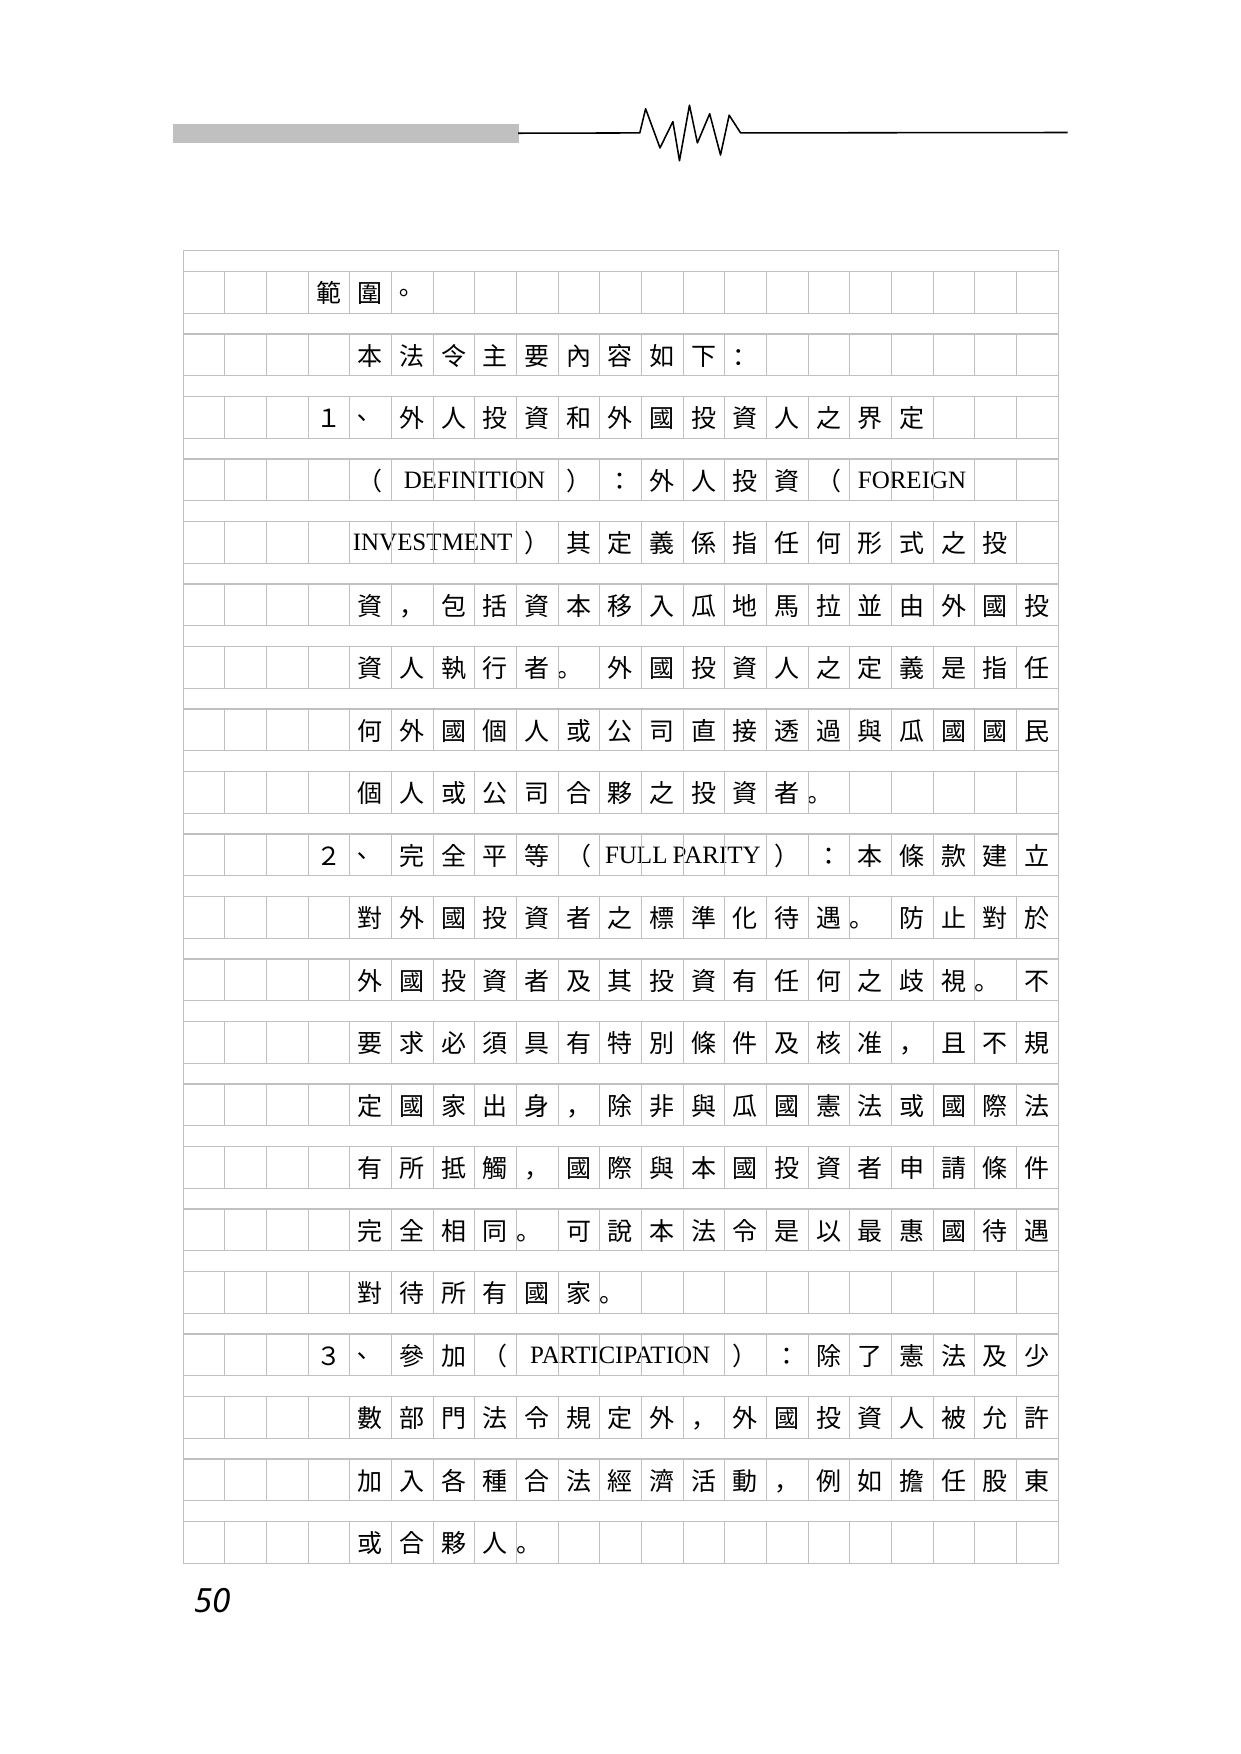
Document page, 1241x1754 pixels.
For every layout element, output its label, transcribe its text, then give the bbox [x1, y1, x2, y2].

text ３、參加（PARTICIPATION）：除了憲法及少數部門法令規定外，外國投資人被允許加入各種合法經濟活動，例如擔任股東或合夥人。 [767, 1335, 808, 1375]
text ３、參加（PARTICIPATION）：除了憲法及少數部門法令規定外，外國投資人被允許加入各種合法經濟活動，例如擔任股東或合夥人。 [934, 1335, 974, 1375]
text ３、參加（PARTICIPATION）：除了憲法及少數部門法令規定外，外國投資人被允許加入各種合法經濟活動，例如擔任股東或合夥人。 [559, 1522, 599, 1563]
text ３、參加（PARTICIPATION）：除了憲法及少數部門法令規定外，外國投資人被允許加入各種合法經濟活動，例如擔任股東或合夥人。 [684, 1522, 724, 1563]
text ３、參加（PARTICIPATION）：除了憲法及少數部門法令規定外，外國投資人被允許加入各種合法經濟活動，例如擔任股東或合夥人。 [350, 1522, 391, 1563]
text ３、參加（PARTICIPATION）：除了憲法及少數部門法令規定外，外國投資人被允許加入各種合法經濟活動，例如擔任股東或合夥人。 [1017, 1460, 1058, 1500]
text ３、參加（PARTICIPATION）：除了憲法及少數部門法令規定外，外國投資人被允許加入各種合法經濟活動，例如擔任股東或合夥人。 [517, 1460, 558, 1500]
text ２、完全平等（FULL PARITY）：本條款建立對外國投資者之標準化待遇。防止對於外國投資者及其投資有任何之歧視。不要求必須具有特別條件及核准，且不規定國家出身，除非與瓜國憲法或國際法有所抵觸，國際與本國投資者申請條件完全相同。可說本法令是以最惠國待遇對待所有國家。 [281, 939, 1058, 958]
text １、外人投資和外國投資人之界定（DEFINITION）：外人投資（FOREIGN INVESTMENT）其定義係指任何形式之投資，包括資本移入瓜地馬拉並由外國投資人執行者。外國投資人之定義是指任何外國個人或公司直接透過與瓜國國民個人或公司合夥之投資者。 [281, 751, 1058, 771]
text ３、參加（PARTICIPATION）：除了憲法及少數部門法令規定外，外國投資人被允許加入各種合法經濟活動，例如擔任股東或合夥人。 [892, 1335, 933, 1375]
text ： [725, 335, 766, 375]
text ３、參加（PARTICIPATION）：除了憲法及少數部門法令規定外，外國投資人被允許加入各種合法經濟活動，例如擔任股東或合夥人。 [892, 1397, 933, 1438]
text ３、參加（PARTICIPATION）：除了憲法及少數部門法令規定外，外國投資人被允許加入各種合法經濟活動，例如擔任股東或合夥人。 [850, 1460, 891, 1500]
text ３、參加（PARTICIPATION）：除了憲法及少數部門法令規定外，外國投資人被允許加入各種合法經濟活動，例如擔任股東或合夥人。 [809, 1335, 849, 1375]
text ３、參加（PARTICIPATION）：除了憲法及少數部門法令規定外，外國投資人被允許加入各種合法經濟活動，例如擔任股東或合夥人。 [281, 1501, 1058, 1521]
text ３、參加（PARTICIPATION）：除了憲法及少數部門法令規定外，外國投資人被允許加入各種合法經濟活動，例如擔任股東或合夥人。 [600, 1522, 641, 1563]
text ３、參加（PARTICIPATION）：除了憲法及少數部門法令規定外，外國投資人被允許加入各種合法經濟活動，例如擔任股東或合夥人。 [309, 1335, 349, 1375]
text ３、參加（PARTICIPATION）：除了憲法及少數部門法令規定外，外國投資人被允許加入各種合法經濟活動，例如擔任股東或合夥人。 [1017, 1335, 1058, 1375]
text 法 [392, 335, 433, 375]
text ３、參加（PARTICIPATION）：除了憲法及少數部門法令規定外，外國投資人被允許加入各種合法經濟活動，例如擔任股東或合夥人。 [392, 1522, 433, 1563]
text ３、參加（PARTICIPATION）：除了憲法及少數部門法令規定外，外國投資人被允許加入各種合法經濟活動，例如擔任股東或合夥人。 [850, 1397, 891, 1438]
text [767, 335, 808, 375]
text ３、參加（PARTICIPATION）：除了憲法及少數部門法令規定外，外國投資人被允許加入各種合法經濟活動，例如擔任股東或合夥人。 [892, 1460, 933, 1500]
text ３、參加（PARTICIPATION）：除了憲法及少數部門法令規定外，外國投資人被允許加入各種合法經濟活動，例如擔任股東或合夥人。 [350, 1460, 391, 1500]
text ３、參加（PARTICIPATION）：除了憲法及少數部門法令規定外，外國投資人被允許加入各種合法經濟活動，例如擔任股東或合夥人。 [559, 1397, 599, 1438]
text ３、參加（PARTICIPATION）：除了憲法及少數部門法令規定外，外國投資人被允許加入各種合法經濟活動，例如擔任股東或合夥人。 [309, 1397, 349, 1438]
text [309, 335, 349, 375]
text [934, 335, 974, 375]
text 內 [559, 335, 599, 375]
text ３、參加（PARTICIPATION）：除了憲法及少數部門法令規定外，外國投資人被允許加入各種合法經濟活動，例如擔任股東或合夥人。 [475, 1522, 516, 1563]
text ２、完全平等（FULL PARITY）：本條款建立對外國投資者之標準化待遇。防止對於外國投資者及其投資有任何之歧視。不要求必須具有特別條件及核准，且不規定國家出身，除非與瓜國憲法或國際法有所抵觸，國際與本國投資者申請條件完全相同。可說本法令是以最惠國待遇對待所有國家。 [281, 1189, 1058, 1208]
text [809, 335, 849, 375]
text [281, 335, 308, 375]
text ３、參加（PARTICIPATION）：除了憲法及少數部門法令規定外，外國投資人被允許加入各種合法經濟活動，例如擔任股東或合夥人。 [392, 1335, 433, 1375]
text ３、參加（PARTICIPATION）：除了憲法及少數部門法令規定外，外國投資人被允許加入各種合法經濟活動，例如擔任股東或合夥人。 [434, 1335, 474, 1375]
text ２、完全平等（FULL PARITY）：本條款建立對外國投資者之標準化待遇。防止對於外國投資者及其投資有任何之歧視。不要求必須具有特別條件及核准，且不規定國家出身，除非與瓜國憲法或國際法有所抵觸，國際與本國投資者申請條件完全相同。可說本法令是以最惠國待遇對待所有國家。 [281, 1001, 1058, 1021]
text [850, 335, 891, 375]
text ３、參加（PARTICIPATION）：除了憲法及少數部門法令規定外，外國投資人被允許加入各種合法經濟活動，例如擔任股東或合夥人。 [517, 1522, 558, 1563]
text １、外人投資和外國投資人之界定（DEFINITION）：外人投資（FOREIGN INVESTMENT）其定義係指任何形式之投資，包括資本移入瓜地馬拉並由外國投資人執行者。外國投資人之定義是指任何外國個人或公司直接透過與瓜國國民個人或公司合夥之投資者。 [281, 689, 1058, 708]
text 令 [434, 335, 474, 375]
text ２、完全平等（FULL PARITY）：本條款建立對外國投資者之標準化待遇。防止對於外國投資者及其投資有任何之歧視。不要求必須具有特別條件及核准，且不規定國家出身，除非與瓜國憲法或國際法有所抵觸，國際與本國投資者申請條件完全相同。可說本法令是以最惠國待遇對待所有國家。 [281, 814, 1058, 833]
text ３、參加（PARTICIPATION）：除了憲法及少數部門法令規定外，外國投資人被允許加入各種合法經濟活動，例如擔任股東或合夥人。 [392, 1397, 433, 1438]
text ３、參加（PARTICIPATION）：除了憲法及少數部門法令規定外，外國投資人被允許加入各種合法經濟活動，例如擔任股東或合夥人。 [892, 1522, 933, 1563]
text ３、參加（PARTICIPATION）：除了憲法及少數部門法令規定外，外國投資人被允許加入各種合法經濟活動，例如擔任股東或合夥人。 [475, 1460, 516, 1500]
text ３、參加（PARTICIPATION）：除了憲法及少數部門法令規定外，外國投資人被允許加入各種合法經濟活動，例如擔任股東或合夥人。 [281, 1376, 1058, 1396]
text ２、完全平等（FULL PARITY）：本條款建立對外國投資者之標準化待遇。防止對於外國投資者及其投資有任何之歧視。不要求必須具有特別條件及核准，且不規定國家出身，除非與瓜國憲法或國際法有所抵觸，國際與本國投資者申請條件完全相同。可說本法令是以最惠國待遇對待所有國家。 [281, 1064, 1058, 1083]
text １、外人投資和外國投資人之界定（DEFINITION）：外人投資（FOREIGN INVESTMENT）其定義係指任何形式之投資，包括資本移入瓜地馬拉並由外國投資人執行者。外國投資人之定義是指任何外國個人或公司直接透過與瓜國國民個人或公司合夥之投資者。 [281, 376, 1058, 396]
text ３、參加（PARTICIPATION）：除了憲法及少數部門法令規定外，外國投資人被允許加入各種合法經濟活動，例如擔任股東或合夥人。 [975, 1397, 1016, 1438]
text ３、參加（PARTICIPATION）：除了憲法及少數部門法令規定外，外國投資人被允許加入各種合法經濟活動，例如擔任股東或合夥人。 [684, 1460, 724, 1500]
text ３、參加（PARTICIPATION）：除了憲法及少數部門法令規定外，外國投資人被允許加入各種合法經濟活動，例如擔任股東或合夥人。 [475, 1335, 516, 1375]
text ３、參加（PARTICIPATION）：除了憲法及少數部門法令規定外，外國投資人被允許加入各種合法經濟活動，例如擔任股東或合夥人。 [559, 1335, 599, 1375]
text ２、完全平等（FULL PARITY）：本條款建立對外國投資者之標準化待遇。防止對於外國投資者及其投資有任何之歧視。不要求必須具有特別條件及核准，且不規定國家出身，除非與瓜國憲法或國際法有所抵觸，國際與本國投資者申請條件完全相同。可說本法令是以最惠國待遇對待所有國家。 [281, 1126, 1058, 1146]
text ３、參加（PARTICIPATION）：除了憲法及少數部門法令規定外，外國投資人被允許加入各種合法經濟活動，例如擔任股東或合夥人。 [934, 1460, 974, 1500]
text ２、完全平等（FULL PARITY）：本條款建立對外國投資者之標準化待遇。防止對於外國投資者及其投資有任何之歧視。不要求必須具有特別條件及核准，且不規定國家出身，除非與瓜國憲法或國際法有所抵觸，國際與本國投資者申請條件完全相同。可說本法令是以最惠國待遇對待所有國家。 [281, 1251, 1058, 1271]
text １、外人投資和外國投資人之界定（DEFINITION）：外人投資（FOREIGN INVESTMENT）其定義係指任何形式之投資，包括資本移入瓜地馬拉並由外國投資人執行者。外國投資人之定義是指任何外國個人或公司直接透過與瓜國國民個人或公司合夥之投資者。 [281, 501, 1058, 521]
text ３、參加（PARTICIPATION）：除了憲法及少數部門法令規定外，外國投資人被允許加入各種合法經濟活動，例如擔任股東或合夥人。 [281, 1314, 1058, 1333]
text ３、參加（PARTICIPATION）：除了憲法及少數部門法令規定外，外國投資人被允許加入各種合法經濟活動，例如擔任股東或合夥人。 [809, 1460, 849, 1500]
text ３、參加（PARTICIPATION）：除了憲法及少數部門法令規定外，外國投資人被允許加入各種合法經濟活動，例如擔任股東或合夥人。 [642, 1397, 683, 1438]
text ３、參加（PARTICIPATION）：除了憲法及少數部門法令規定外，外國投資人被允許加入各種合法經濟活動，例如擔任股東或合夥人。 [475, 1397, 516, 1438]
text ３、參加（PARTICIPATION）：除了憲法及少數部門法令規定外，外國投資人被允許加入各種合法經濟活動，例如擔任股東或合夥人。 [725, 1460, 766, 1500]
text ３、參加（PARTICIPATION）：除了憲法及少數部門法令規定外，外國投資人被允許加入各種合法經濟活動，例如擔任股東或合夥人。 [975, 1522, 1016, 1563]
text ３、參加（PARTICIPATION）：除了憲法及少數部門法令規定外，外國投資人被允許加入各種合法經濟活動，例如擔任股東或合夥人。 [1017, 1522, 1058, 1563]
text ３、參加（PARTICIPATION）：除了憲法及少數部門法令規定外，外國投資人被允許加入各種合法經濟活動，例如擔任股東或合夥人。 [350, 1335, 391, 1375]
text １、外人投資和外國投資人之界定（DEFINITION）：外人投資（FOREIGN INVESTMENT）其定義係指任何形式之投資，包括資本移入瓜地馬拉並由外國投資人執行者。外國投資人之定義是指任何外國個人或公司直接透過與瓜國國民個人或公司合夥之投資者。 [281, 564, 1058, 583]
text ３、參加（PARTICIPATION）：除了憲法及少數部門法令規定外，外國投資人被允許加入各種合法經濟活動，例如擔任股東或合夥人。 [934, 1397, 974, 1438]
text ３、參加（PARTICIPATION）：除了憲法及少數部門法令規定外，外國投資人被允許加入各種合法經濟活動，例如擔任股東或合夥人。 [767, 1460, 808, 1500]
text 本 [350, 335, 391, 375]
text ３、參加（PARTICIPATION）：除了憲法及少數部門法令規定外，外國投資人被允許加入各種合法經濟活動，例如擔任股東或合夥人。 [809, 1397, 849, 1438]
text ３、參加（PARTICIPATION）：除了憲法及少數部門法令規定外，外國投資人被允許加入各種合法經濟活動，例如擔任股東或合夥人。 [1017, 1397, 1058, 1438]
text ２、完全平等（FULL PARITY）：本條款建立對外國投資者之標準化待遇。防止對於外國投資者及其投資有任何之歧視。不要求必須具有特別條件及核准，且不規定國家出身，除非與瓜國憲法或國際法有所抵觸，國際與本國投資者申請條件完全相同。可說本法令是以最惠國待遇對待所有國家。 [281, 876, 1058, 896]
text ３、參加（PARTICIPATION）：除了憲法及少數部門法令規定外，外國投資人被允許加入各種合法經濟活動，例如擔任股東或合夥人。 [684, 1397, 724, 1438]
text １、外人投資和外國投資人之界定（DEFINITION）：外人投資（FOREIGN INVESTMENT）其定義係指任何形式之投資，包括資本移入瓜地馬拉並由外國投資人執行者。外國投資人之定義是指任何外國個人或公司直接透過與瓜國國民個人或公司合夥之投資者。 [281, 626, 1058, 646]
text ３、參加（PARTICIPATION）：除了憲法及少數部門法令規定外，外國投資人被允許加入各種合法經濟活動，例如擔任股東或合夥人。 [281, 1439, 1058, 1458]
text ３、參加（PARTICIPATION）：除了憲法及少數部門法令規定外，外國投資人被允許加入各種合法經濟活動，例如擔任股東或合夥人。 [600, 1335, 641, 1375]
text ３、參加（PARTICIPATION）：除了憲法及少數部門法令規定外，外國投資人被允許加入各種合法經濟活動，例如擔任股東或合夥人。 [309, 1460, 349, 1500]
text ３、參加（PARTICIPATION）：除了憲法及少數部門法令規定外，外國投資人被允許加入各種合法經濟活動，例如擔任股東或合夥人。 [850, 1522, 891, 1563]
text ３、參加（PARTICIPATION）：除了憲法及少數部門法令規定外，外國投資人被允許加入各種合法經濟活動，例如擔任股東或合夥人。 [642, 1460, 683, 1500]
text 如 [642, 335, 683, 375]
text ３、參加（PARTICIPATION）：除了憲法及少數部門法令規定外，外國投資人被允許加入各種合法經濟活動，例如擔任股東或合夥人。 [517, 1397, 558, 1438]
text ３、參加（PARTICIPATION）：除了憲法及少數部門法令規定外，外國投資人被允許加入各種合法經濟活動，例如擔任股東或合夥人。 [309, 1522, 349, 1563]
text ３、參加（PARTICIPATION）：除了憲法及少數部門法令規定外，外國投資人被允許加入各種合法經濟活動，例如擔任股東或合夥人。 [600, 1460, 641, 1500]
text ３、參加（PARTICIPATION）：除了憲法及少數部門法令規定外，外國投資人被允許加入各種合法經濟活動，例如擔任股東或合夥人。 [434, 1460, 474, 1500]
text [975, 335, 1016, 375]
text ３、參加（PARTICIPATION）：除了憲法及少數部門法令規定外，外國投資人被允許加入各種合法經濟活動，例如擔任股東或合夥人。 [434, 1397, 474, 1438]
text [892, 335, 933, 375]
text ３、參加（PARTICIPATION）：除了憲法及少數部門法令規定外，外國投資人被允許加入各種合法經濟活動，例如擔任股東或合夥人。 [934, 1522, 974, 1563]
text ３、參加（PARTICIPATION）：除了憲法及少數部門法令規定外，外國投資人被允許加入各種合法經濟活動，例如擔任股東或合夥人。 [434, 1522, 474, 1563]
text 主 [475, 335, 516, 375]
text ３、參加（PARTICIPATION）：除了憲法及少數部門法令規定外，外國投資人被允許加入各種合法經濟活動，例如擔任股東或合夥人。 [684, 1335, 724, 1375]
text ３、參加（PARTICIPATION）：除了憲法及少數部門法令規定外，外國投資人被允許加入各種合法經濟活動，例如擔任股東或合夥人。 [975, 1335, 1016, 1375]
text 下 [684, 335, 724, 375]
text ３、參加（PARTICIPATION）：除了憲法及少數部門法令規定外，外國投資人被允許加入各種合法經濟活動，例如擔任股東或合夥人。 [767, 1522, 808, 1563]
text ３、參加（PARTICIPATION）：除了憲法及少數部門法令規定外，外國投資人被允許加入各種合法經濟活動，例如擔任股東或合夥人。 [559, 1460, 599, 1500]
text ３、參加（PARTICIPATION）：除了憲法及少數部門法令規定外，外國投資人被允許加入各種合法經濟活動，例如擔任股東或合夥人。 [642, 1522, 683, 1563]
text ３、參加（PARTICIPATION）：除了憲法及少數部門法令規定外，外國投資人被允許加入各種合法經濟活動，例如擔任股東或合夥人。 [642, 1335, 683, 1375]
text ３、參加（PARTICIPATION）：除了憲法及少數部門法令規定外，外國投資人被允許加入各種合法經濟活動，例如擔任股東或合夥人。 [392, 1460, 433, 1500]
text ３、參加（PARTICIPATION）：除了憲法及少數部門法令規定外，外國投資人被允許加入各種合法經濟活動，例如擔任股東或合夥人。 [350, 1397, 391, 1438]
text ３、參加（PARTICIPATION）：除了憲法及少數部門法令規定外，外國投資人被允許加入各種合法經濟活動，例如擔任股東或合夥人。 [600, 1397, 641, 1438]
text [281, 314, 1058, 333]
text ３、參加（PARTICIPATION）：除了憲法及少數部門法令規定外，外國投資人被允許加入各種合法經濟活動，例如擔任股東或合夥人。 [975, 1460, 1016, 1500]
text １、外人投資和外國投資人之界定（DEFINITION）：外人投資（FOREIGN INVESTMENT）其定義係指任何形式之投資，包括資本移入瓜地馬拉並由外國投資人執行者。外國投資人之定義是指任何外國個人或公司直接透過與瓜國國民個人或公司合夥之投資者。 [281, 439, 1058, 458]
text ３、參加（PARTICIPATION）：除了憲法及少數部門法令規定外，外國投資人被允許加入各種合法經濟活動，例如擔任股東或合夥人。 [767, 1397, 808, 1438]
text ３、參加（PARTICIPATION）：除了憲法及少數部門法令規定外，外國投資人被允許加入各種合法經濟活動，例如擔任股東或合夥人。 [809, 1522, 849, 1563]
text ３、參加（PARTICIPATION）：除了憲法及少數部門法令規定外，外國投資人被允許加入各種合法經濟活動，例如擔任股東或合夥人。 [725, 1522, 766, 1563]
text ３、參加（PARTICIPATION）：除了憲法及少數部門法令規定外，外國投資人被允許加入各種合法經濟活動，例如擔任股東或合夥人。 [725, 1335, 766, 1375]
text ３、參加（PARTICIPATION）：除了憲法及少數部門法令規定外，外國投資人被允許加入各種合法經濟活動，例如擔任股東或合夥人。 [850, 1335, 891, 1375]
text [1017, 335, 1058, 375]
text ３、參加（PARTICIPATION）：除了憲法及少數部門法令規定外，外國投資人被允許加入各種合法經濟活動，例如擔任股東或合夥人。 [517, 1335, 558, 1375]
text 容 [600, 335, 641, 375]
text 1998年2月4日瓜國國會通過9-98法令，把全國原本分散在各法律中，有關外人投資之規定彙編成為外人投資法，使瓜國可與其他拉丁美洲國家一樣擁有一項外人投資法。該法律保證外國投資人享「國民待遇」（NATIONAL TREATMENT）成立單一投資服務窗口，廢除最低資本額之要求，鼓勵外人來瓜投資。本法建立之一項基準（NORM）便利於雙邊投資協議之諮商，並可利用9-98之法令作為對外國投資人之查核。另瓜國國會於2007年7月25日通過34-2007法令，就外人投資法第3條加列外國投資人擴及世界貿易組織會員或任何與瓜地馬拉簽訂雙邊協議之國家，以擴大適用範圍。 [281, 251, 1058, 271]
text 要 [517, 335, 558, 375]
text ３、參加（PARTICIPATION）：除了憲法及少數部門法令規定外，外國投資人被允許加入各種合法經濟活動，例如擔任股東或合夥人。 [725, 1397, 766, 1438]
